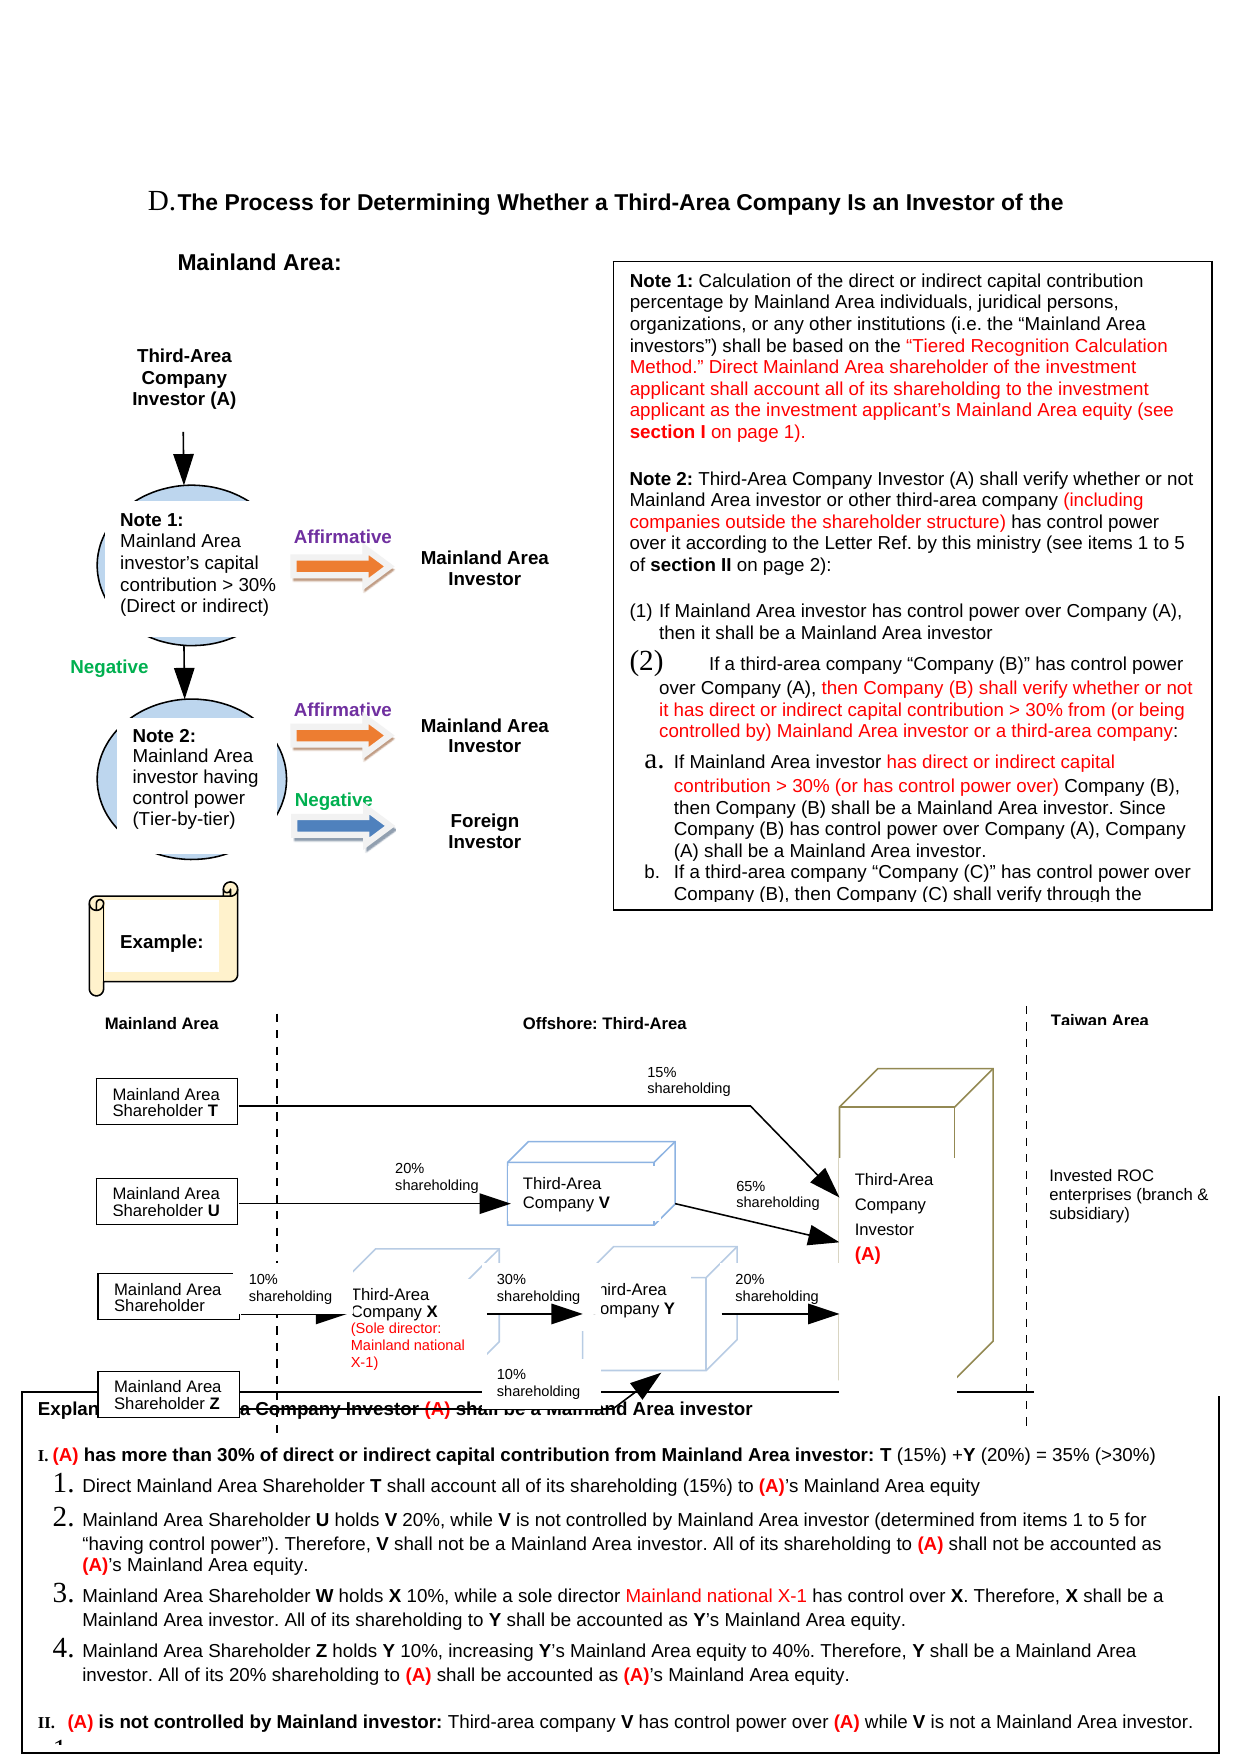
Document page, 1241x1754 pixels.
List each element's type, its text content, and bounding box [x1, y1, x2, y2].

text Negative [70, 640, 149, 678]
text shareholding [497, 1383, 586, 1399]
text Mainland Area Shareholder W [114, 1282, 224, 1311]
text Mainland Area Shareholder Z [114, 1379, 224, 1409]
text Affirmative [294, 510, 393, 548]
list (A) has more than 30% of direct or indirect capital contribution from Mainland Area investor: T (15%) +Y (20%) = 35% (>30%) [38, 1444, 1203, 1465]
list If Mainland Area investor has direct or indirect capital contribution > 30% (or has control power over) Company (B), then Company (B) shall be a Mainland Area investor. Since Company (B) has control power over Company (A), Company (A) shall be a Mainland Area investor. [644, 741, 1196, 861]
text 20% [395, 1160, 484, 1177]
text Mainland Area investor’s capital contribution > 30% (Direct or indirect) [120, 530, 279, 616]
list If a third-area company “Company (C)” has control power over Company (B), then Company (C) shall verify through the process listed above in (2), etc. [644, 861, 1196, 902]
text Mainland Area Shareholder U [112, 1186, 222, 1216]
text Note 1: [120, 509, 279, 530]
text Invested ROC enterprises (branch & subsidiary) [1049, 1166, 1212, 1223]
text 10% [497, 1366, 586, 1383]
text Offshore: Third-Area [523, 996, 692, 1032]
list Direct Mainland Area Shareholder T shall account all of its shareholding (15%) to (A)’s Mainland Area equity [52, 1465, 1203, 1499]
text Mainland Area [104, 1013, 243, 1031]
list Mainland Area Shareholder Z holds Y 10%, increasing Y’s Mainland Area equity to 40%. Therefore, Y shall be a Mainland Area investor. All of its 20% shareholding to (A) shall be accounted as (A)’s Mainland Area equity. [52, 1631, 1203, 1686]
text Note 2: Third-Area Company Investor (A) shall verify whether or not Mainland Area investor or other third-area company (including companies outside the shareholder structure) has control power over it according to the Letter Ref. by this ministry (see items 1 to 5 of section II on page 2): [629, 467, 1196, 575]
text shareholding [735, 1288, 824, 1304]
text Taiwan Area [1051, 993, 1162, 1025]
text Third-Area [854, 1166, 942, 1191]
text 65% [736, 1178, 822, 1194]
text Explanation: Third-Area Company Investor (A) shall be a Mainland Area investor [98, 1410, 298, 1419]
text shareholding [497, 1288, 586, 1304]
text Example: [120, 932, 204, 953]
text Third-Area Company Investor (A) [112, 345, 256, 409]
text Explanation: Third-Area Company Investor (A) shall be a Mainland Area investor [447, 1400, 1203, 1419]
text (Sole director: Mainland national X-1) [351, 1320, 472, 1370]
text 15% [647, 1064, 736, 1081]
text 10% [248, 1271, 338, 1288]
text shareholding [395, 1177, 484, 1194]
text Mainland Area Investor [411, 548, 558, 589]
text Note 2: [132, 725, 262, 746]
text Third-Area Company V [523, 1174, 646, 1212]
text shareholding [248, 1288, 338, 1304]
text Mainland Area Investor [411, 715, 558, 757]
list Mainland Area Shareholder W holds X 10%, while a sole director Mainland national X-1 has control over X. Therefore, X shall be a Mainland Area investor. All of its shareholding to Y shall be accounted as Y’s Mainland Area equity. [52, 1576, 1203, 1631]
list (A) is not controlled by Mainland investor: Third-area company V has control power over (A) while V is not a Mainland Area investor. [38, 1711, 1203, 1732]
text shareholding [736, 1194, 822, 1211]
text Explanation: Third-Area Company Investor (A) shall be a Mainland Area investor [240, 1400, 482, 1408]
text 20% [735, 1271, 824, 1288]
text shareholding [647, 1081, 736, 1097]
text Negative [294, 773, 373, 811]
text (A) [854, 1241, 942, 1266]
text Third-Area Company X [351, 1287, 472, 1320]
text 30% [497, 1271, 586, 1288]
text Affirmative [294, 683, 393, 720]
text Note 1: Calculation of the direct or indirect capital contribution percentage by Mainland Area individuals, juridical persons, organizations, or any other institutions (i.e. the “Mainland Area investors”) shall be based on the “Tiered Recognition Calculation Method.” Direct Mainland Area shareholder of the investment applicant shall account all of its shareholding to the investment applicant as the investment applicant’s Mainland Area equity (see section I on page 1). [629, 270, 1196, 442]
text Mainland Area Shareholder T [112, 1087, 222, 1116]
list If a third-area company “Company (B)” has control power over Company (A), then Company (B) shall verify whether or not it has direct or indirect capital contribution > 30% from (or being controlled by) Mainland Area investor or a third-area company: [629, 643, 1196, 741]
list Mainland Area Shareholder U holds V 20%, while V is not controlled by Mainland Area investor (determined from items 1 to 5 for “having control power”). Therefore, V shall not be a Mainland Area investor. All of its shareholding to (A) shall not be accounted as (A)’s Mainland Area equity. [52, 1499, 1203, 1576]
list The Process for Determining Whether a Third-Area Company Is an Investor of the Mainland Area: [148, 158, 1092, 283]
list V holds (A) more than 50%. Therefore, V has control power over (A). [52, 1732, 1203, 1745]
list If Mainland Area investor has control power over Company (A), then it shall be a Mainland Area investor [629, 600, 1196, 643]
text Third-Area Company Y [588, 1280, 676, 1318]
text Investor [854, 1216, 942, 1241]
text Foreign Investor [411, 811, 558, 852]
text Mainland Area investor having control power (Tier-by-tier) [132, 746, 262, 829]
text Company [854, 1191, 942, 1216]
